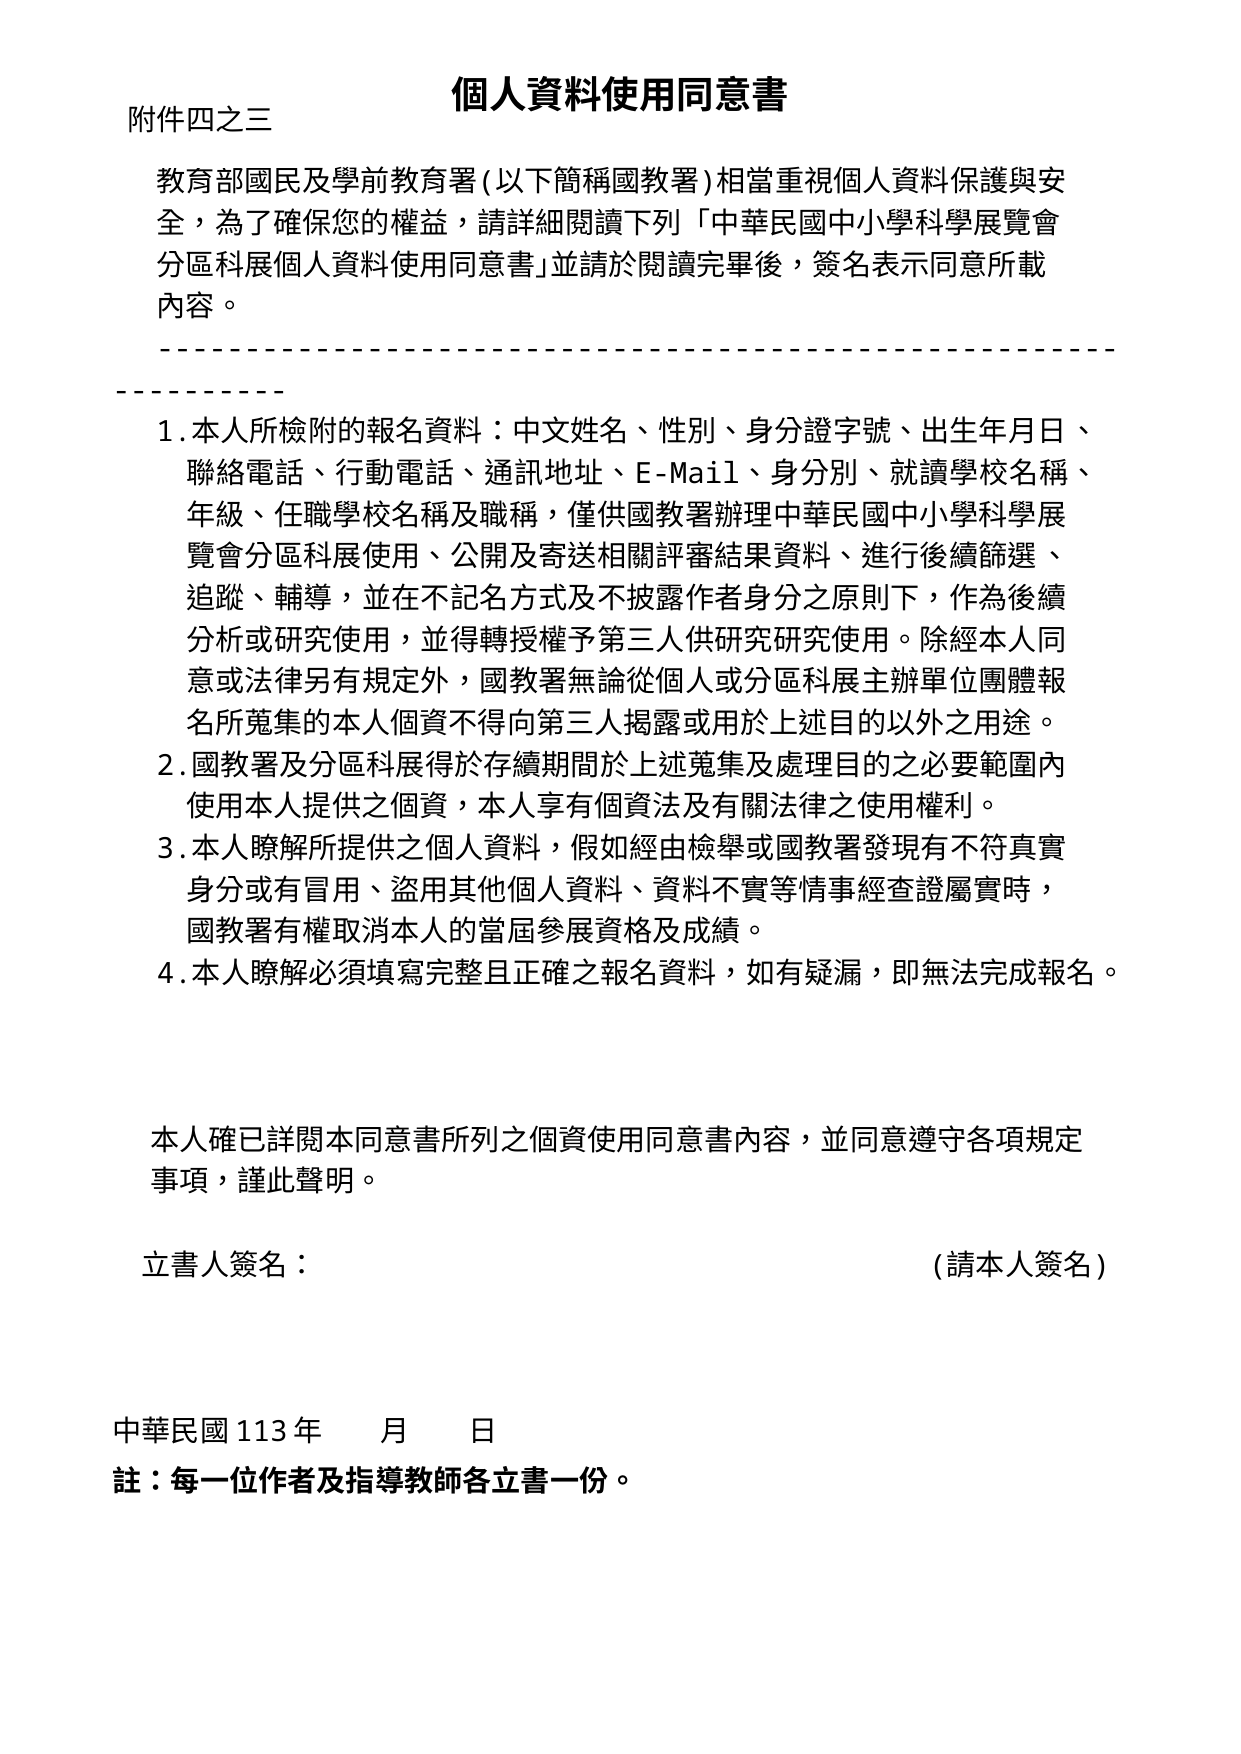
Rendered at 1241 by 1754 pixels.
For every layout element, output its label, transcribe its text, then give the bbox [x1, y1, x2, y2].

text 2.國教署及分區科展得於存續期間於上述蒐集及處理目的之必要範圍內使用本人提供之個資，本人享有個資法及有關法律之使用權利。 [156, 742, 1084, 825]
text 1.本人所檢附的報名資料：中文姓名、性別、身分證字號、出生年月日、聯絡電話、行動電話、通訊地址、E-Mail、身分別、就讀學校名稱、年級、任職學校名稱及職稱，僅供國教署辦理中華民國中小學科學展覽會分區科展使用、公開及寄送相關評審結果資料、進行後續篩選、追蹤、輔導，並在不記名方式及不披露作者身分之原則下，作為後續分析或研究使用，並得轉授權予第三人供研究研究使用。除經本人同意或法律另有規定外，國教署無論從個人或分區科展主辦單位團體報名所蒐集的本人個資不得向第三人揭露或用於上述目的以外之用途。 [156, 408, 1069, 742]
text 立書人簽名： (請本人簽名) [112, 1242, 1128, 1283]
text 中華民國113年 月 日 [112, 1408, 1084, 1450]
text 個人資料使用同意書 [112, 75, 1128, 117]
text ----------------------------------------------------------------- [112, 325, 1128, 408]
text 教育部國民及學前教育署(以下簡稱國教署)相當重視個人資料保護與安全，為了確保您的權益，請詳細閱讀下列「中華民國中小學科學展覽會分區科展個人資料使用同意書｣並請於閱讀完畢後，簽名表示同意所載內容。 [156, 158, 1069, 325]
text 註：每一位作者及指導教師各立書一份。 [112, 1450, 1128, 1502]
text 附件四之三 [127, 97, 283, 139]
text 3.本人瞭解所提供之個人資料，假如經由檢舉或國教署發現有不符真實身分或有冒用、盜用其他個人資料、資料不實等情事經查證屬實時，國教署有權取消本人的當屆參展資格及成績。 [156, 825, 1084, 950]
text 4.本人瞭解必須填寫完整且正確之報名資料，如有疑漏，即無法完成報名。 [112, 950, 1128, 992]
text 本人確已詳閱本同意書所列之個資使用同意書內容，並同意遵守各項規定事項，謹此聲明。 [150, 1117, 1084, 1200]
